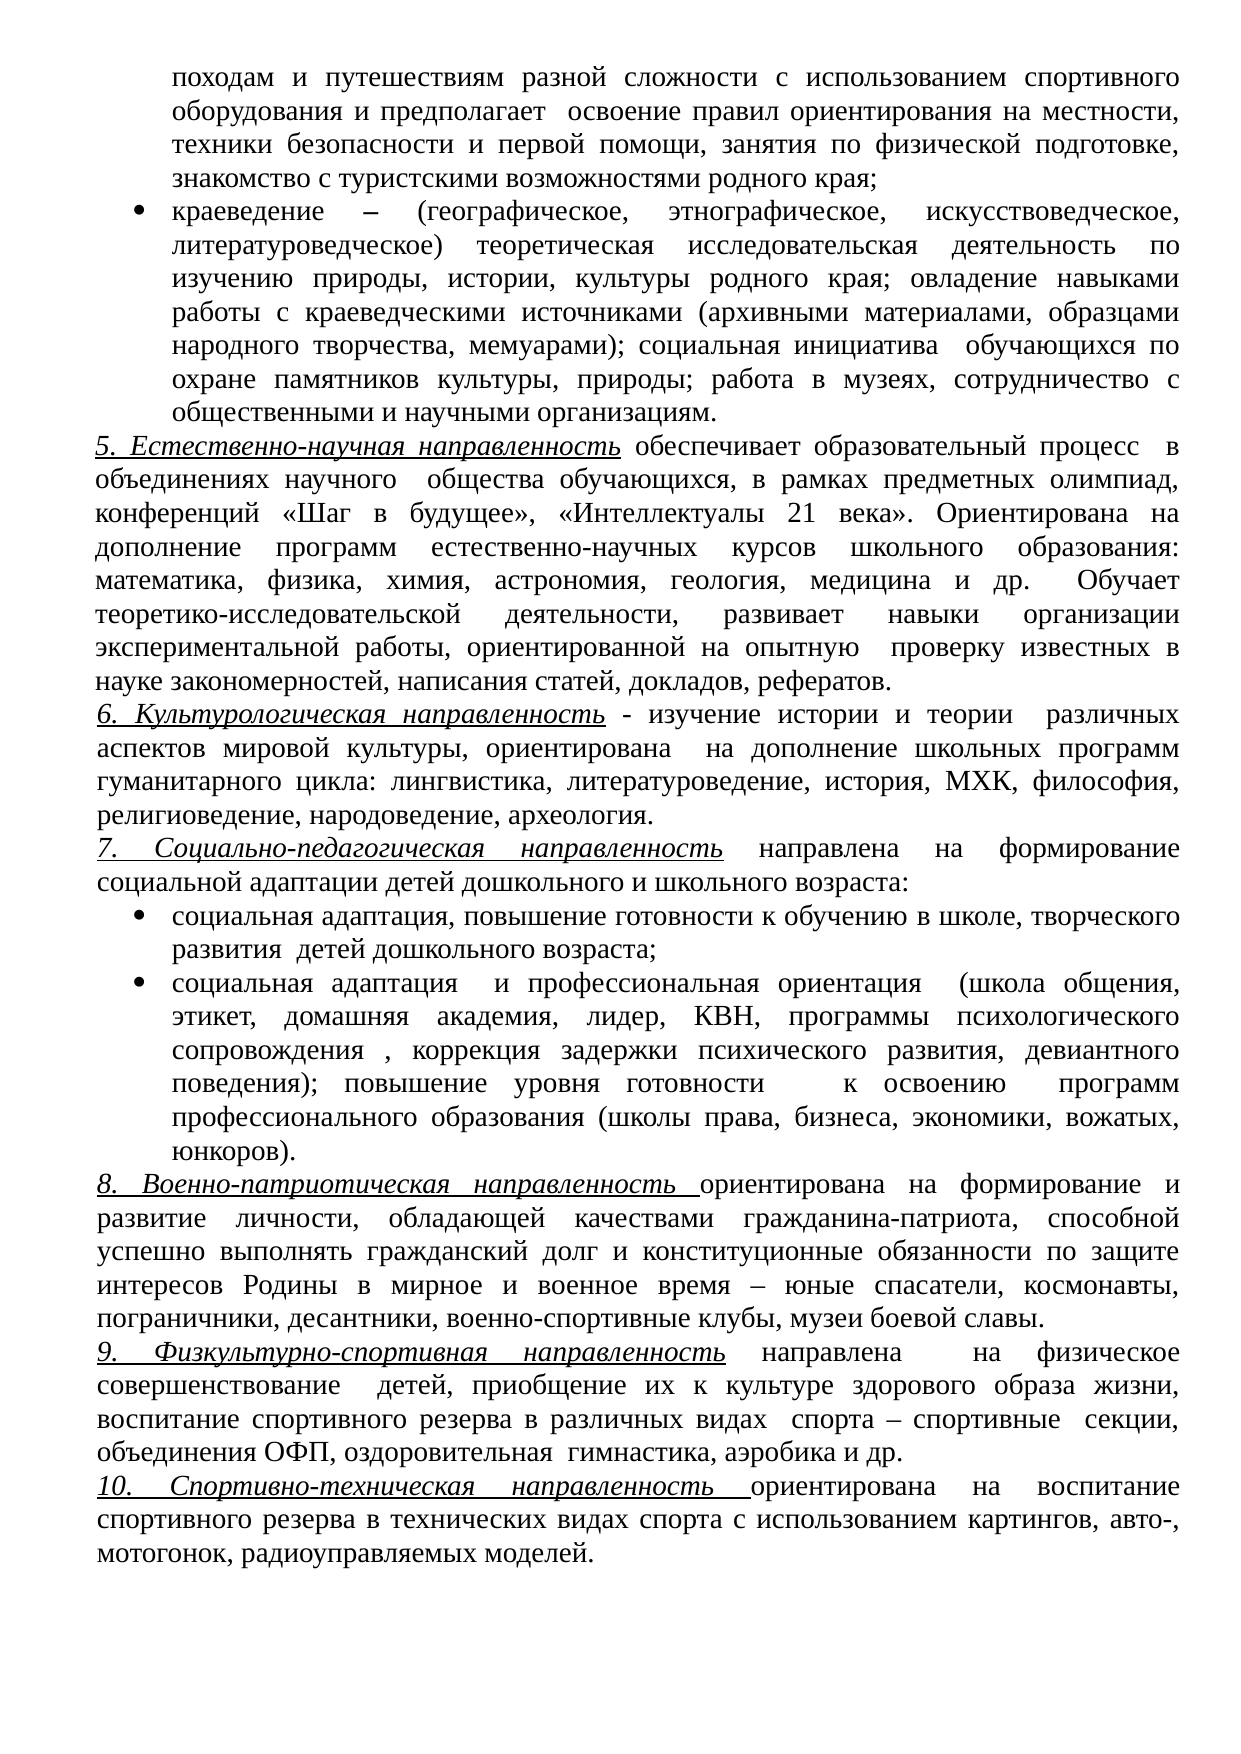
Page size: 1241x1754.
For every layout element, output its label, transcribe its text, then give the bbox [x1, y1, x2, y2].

text 9. Физкультурно-спортивная направленность направлена на физическое совершенствование детей, приобщение их к культуре здорового образа жизни, воспитание спортивного резерва в различных видах спорта – спортивные секции, объединения ОФП, оздоровительная гимнастика, аэробика и др. [97, 1334, 1180, 1468]
text 6. Культурологическая направленность - изучение истории и теории различных аспектов мировой культуры, ориентирована на дополнение школьных программ гуманитарного цикла: лингвистика, литературоведение, история, МХК, философия, религиоведение, народоведение, археология. [97, 696, 1180, 831]
text 5. Естественно-научная направленность обеспечивает образовательный процесс в объединениях научного общества обучающихся, в рамках предметных олимпиад, конференций «Шаг в будущее», «Интеллектуалы 21 века». Ориентирована на дополнение программ естественно-научных курсов школьного образования: математика, физика, химия, астрономия, геология, медицина и др. Обучает теоретико-исследовательской деятельности, развивает навыки организации экспериментальной работы, ориентированной на опытную проверку известных в науке закономерностей, написания статей, докладов, рефератов. [95, 428, 1180, 696]
list социальная адаптация и профессиональная ориентация (школа общения, этикет, домашняя академия, лидер, КВН, программы психологического сопровождения , коррекция задержки психического развития, девиантного поведения); повышение уровня готовности к освоению программ профессионального образования (школы права, бизнеса, экономики, вожатых, юнкоров). [134, 965, 1180, 1166]
text 8. Военно-патриотическая направленность ориентирована на формирование и развитие личности, обладающей качествами гражданина-патриота, способной успешно выполнять гражданский долг и конституционные обязанности по защите интересов Родины в мирное и военное время – юные спасатели, космонавты, пограничники, десантники, военно-спортивные клубы, музеи боевой славы. [97, 1166, 1180, 1334]
text 7. Социально-педагогическая направленность направлена на формирование социальной адаптации детей дошкольного и школьного возраста: [97, 831, 1180, 898]
list походам и путешествиям разной сложности с использованием спортивного оборудования и предполагает освоение правил ориентирования на местности, техники безопасности и первой помощи, занятия по физической подготовке, знакомство с туристскими возможностями родного края; [134, 59, 1180, 193]
text 10. Спортивно-техническая направленность ориентирована на воспитание спортивного резерва в технических видах спорта с использованием картингов, авто-, мотогонок, радиоуправляемых моделей. [97, 1468, 1180, 1569]
list краеведение – (географическое, этнографическое, искусствоведческое, литературоведческое) теоретическая исследовательская деятельность по изучению природы, истории, культуры родного края; овладение навыками работы с краеведческими источниками (архивными материалами, образцами народного творчества, мемуарами); социальная инициатива обучающихся по охране памятников культуры, природы; работа в музеях, сотрудничество с общественными и научными организациям. [134, 193, 1180, 428]
list социальная адаптация, повышение готовности к обучению в школе, творческого развития детей дошкольного возраста; [134, 898, 1180, 965]
